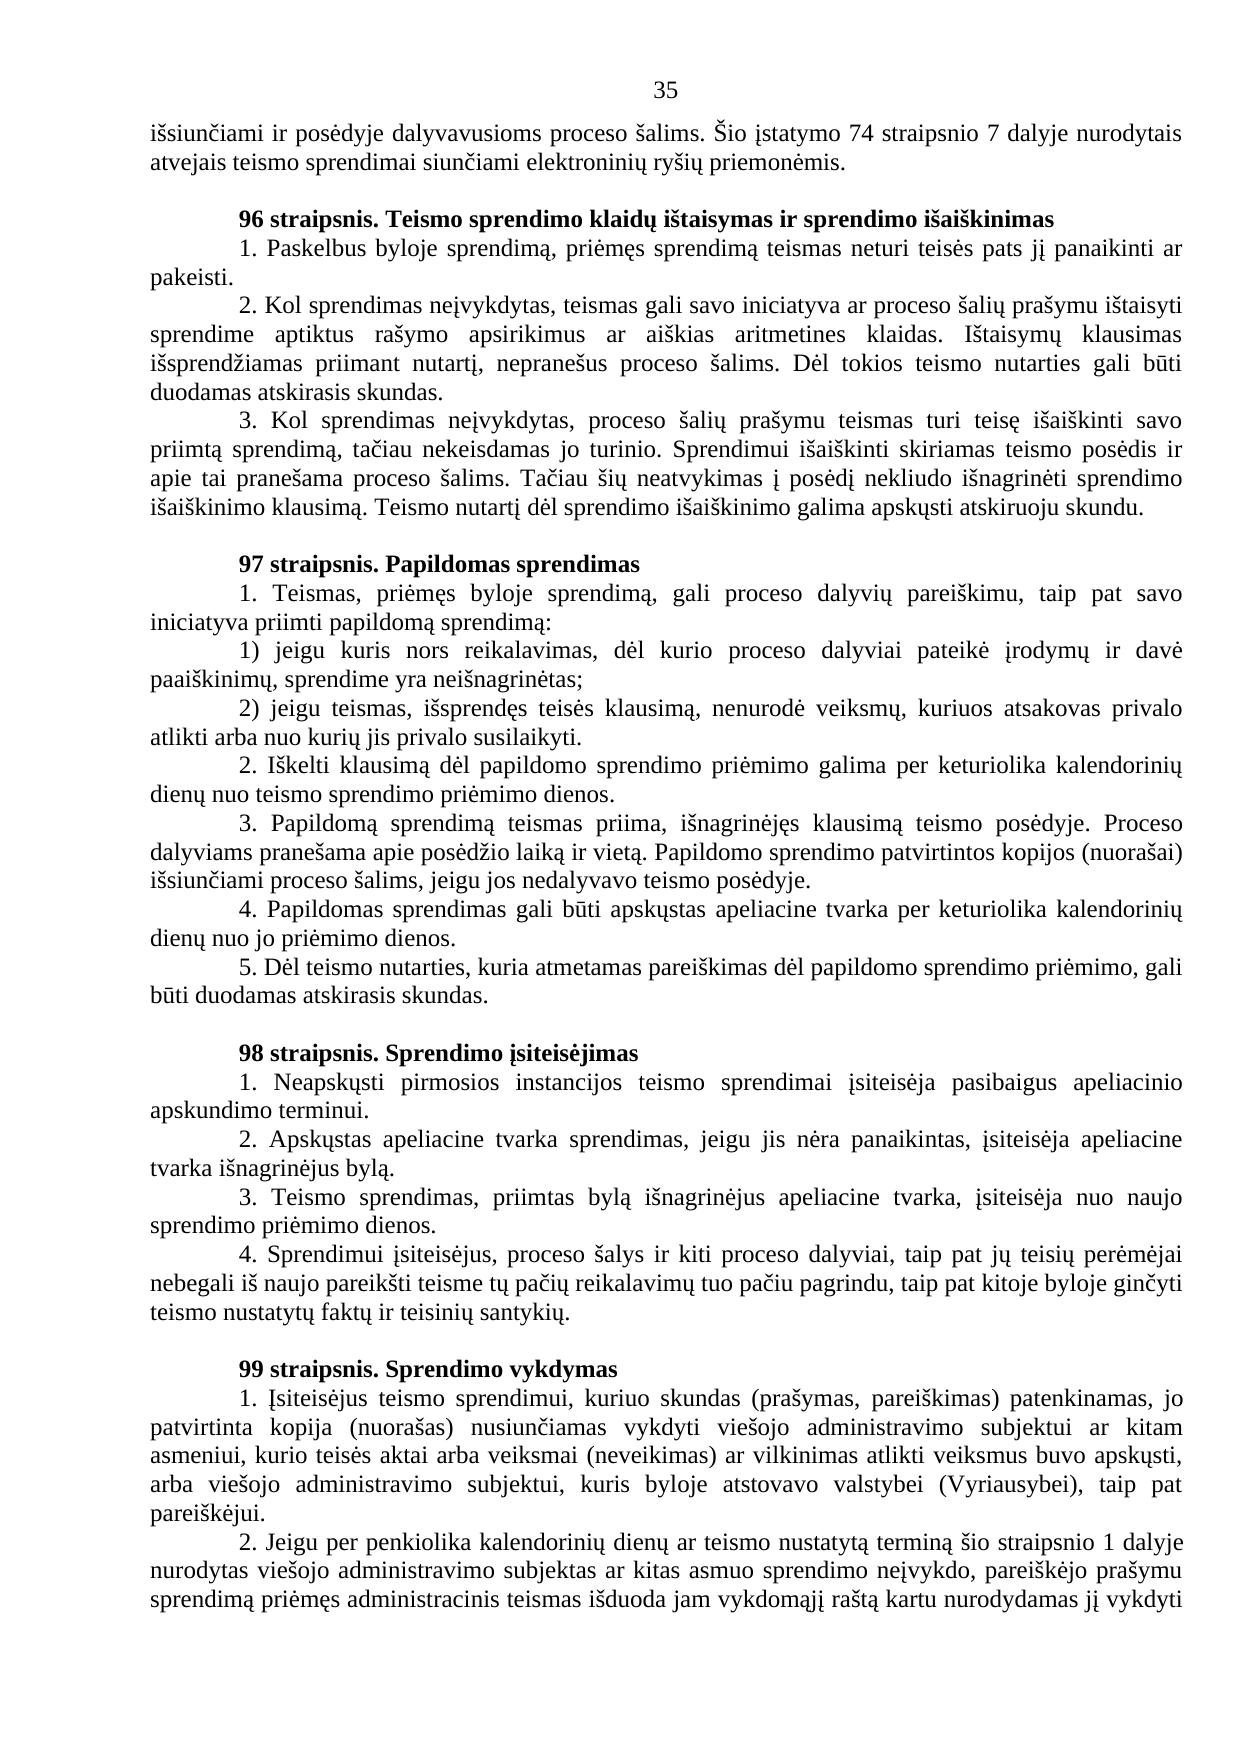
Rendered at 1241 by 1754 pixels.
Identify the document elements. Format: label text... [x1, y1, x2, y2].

text 2. Iškelti klausimą dėl papildomo sprendimo priėmimo galima per keturiolika kalendorinių dienų nuo teismo sprendimo priėmimo dienos. [150, 751, 1183, 808]
text 4. Papildomas sprendimas gali būti apskųstas apeliacine tvarka per keturiolika kalendorinių dienų nuo jo priėmimo dienos. [150, 894, 1183, 952]
text išsiunčiami ir posėdyje dalyvavusioms proceso šalims. Šio įstatymo 74 straipsnio 7 dalyje nurodytais atvejais teismo sprendimai siunčiami elektroninių ryšių priemonėmis. [150, 118, 1183, 176]
text 3. Teismo sprendimas, priimtas bylą išnagrinėjus apeliacine tvarka, įsiteisėja nuo naujo sprendimo priėmimo dienos. [150, 1182, 1183, 1239]
text 2. Kol sprendimas neįvykdytas, teismas gali savo iniciatyva ar proceso šalių prašymu ištaisyti sprendime aptiktus rašymo apsirikimus ar aiškias aritmetines klaidas. Ištaisymų klausimas išsprendžiamas priimant nutartį, nepranešus proceso šalims. Dėl tokios teismo nutarties gali būti duodamas atskirasis skundas. [150, 291, 1183, 406]
text 4. Sprendimui įsiteisėjus, proceso šalys ir kiti proceso dalyviai, taip pat jų teisių perėmėjai nebegali iš naujo pareikšti teisme tų pačių reikalavimų tuo pačiu pagrindu, taip pat kitoje byloje ginčyti teismo nustatytų faktų ir teisinių santykių. [150, 1239, 1183, 1326]
text 1. Neapskųsti pirmosios instancijos teismo sprendimai įsiteisėja pasibaigus apeliacinio apskundimo terminui. [150, 1067, 1183, 1124]
text 1) jeigu kuris nors reikalavimas, dėl kurio proceso dalyviai pateikė įrodymų ir davė paaiškinimų, sprendime yra neišnagrinėtas; [150, 636, 1183, 693]
text 2. Apskųstas apeliacine tvarka sprendimas, jeigu jis nėra panaikintas, įsiteisėja apeliacine tvarka išnagrinėjus bylą. [150, 1124, 1183, 1182]
text 5. Dėl teismo nutarties, kuria atmetamas pareiškimas dėl papildomo sprendimo priėmimo, gali būti duodamas atskirasis skundas. [150, 952, 1183, 1009]
text 96 straipsnis. Teismo sprendimo klaidų ištaisymas ir sprendimo išaiškinimas [239, 204, 1183, 233]
text 98 straipsnis. Sprendimo įsiteisėjimas [239, 1038, 1183, 1067]
text 1. Įsiteisėjus teismo sprendimui, kuriuo skundas (prašymas, pareiškimas) patenkinamas, jo patvirtinta kopija (nuorašas) nusiunčiamas vykdyti viešojo administravimo subjektui ar kitam asmeniui, kurio teisės aktai arba veiksmai (neveikimas) ar vilkinimas atlikti veiksmus buvo apskųsti, arba viešojo administravimo subjektui, kuris byloje atstovavo valstybei (Vyriausybei), taip pat pareiškėjui. [150, 1383, 1183, 1527]
text 2. Jeigu per penkiolika kalendorinių dienų ar teismo nustatytą terminą šio straipsnio 1 dalyje nurodytas viešojo administravimo subjektas ar kitas asmuo sprendimo neįvykdo, pareiškėjo prašymu sprendimą priėmęs administracinis teismas išduoda jam vykdomąjį raštą kartu nurodydamas jį vykdyti [150, 1527, 1183, 1613]
text 3. Papildomą sprendimą teismas priima, išnagrinėjęs klausimą teismo posėdyje. Proceso dalyviams pranešama apie posėdžio laiką ir vietą. Papildomo sprendimo patvirtintos kopijos (nuorašai) išsiunčiami proceso šalims, jeigu jos nedalyvavo teismo posėdyje. [150, 808, 1183, 894]
text 2) jeigu teismas, išsprendęs teisės klausimą, nenurodė veiksmų, kuriuos atsakovas privalo atlikti arba nuo kurių jis privalo susilaikyti. [150, 693, 1183, 751]
text 1. Teismas, priėmęs byloje sprendimą, gali proceso dalyvių pareiškimu, taip pat savo iniciatyva priimti papildomą sprendimą: [150, 578, 1183, 636]
text 99 straipsnis. Sprendimo vykdymas [239, 1354, 1183, 1383]
text 97 straipsnis. Papildomas sprendimas [239, 549, 1183, 578]
text 3. Kol sprendimas neįvykdytas, proceso šalių prašymu teismas turi teisę išaiškinti savo priimtą sprendimą, tačiau nekeisdamas jo turinio. Sprendimui išaiškinti skiriamas teismo posėdis ir apie tai pranešama proceso šalims. Tačiau šių neatvykimas į posėdį nekliudo išnagrinėti sprendimo išaiškinimo klausimą. Teismo nutartį dėl sprendimo išaiškinimo galima apskųsti atskiruoju skundu. [150, 406, 1183, 521]
text 1. Paskelbus byloje sprendimą, priėmęs sprendimą teismas neturi teisės pats jį panaikinti ar pakeisti. [150, 233, 1183, 291]
